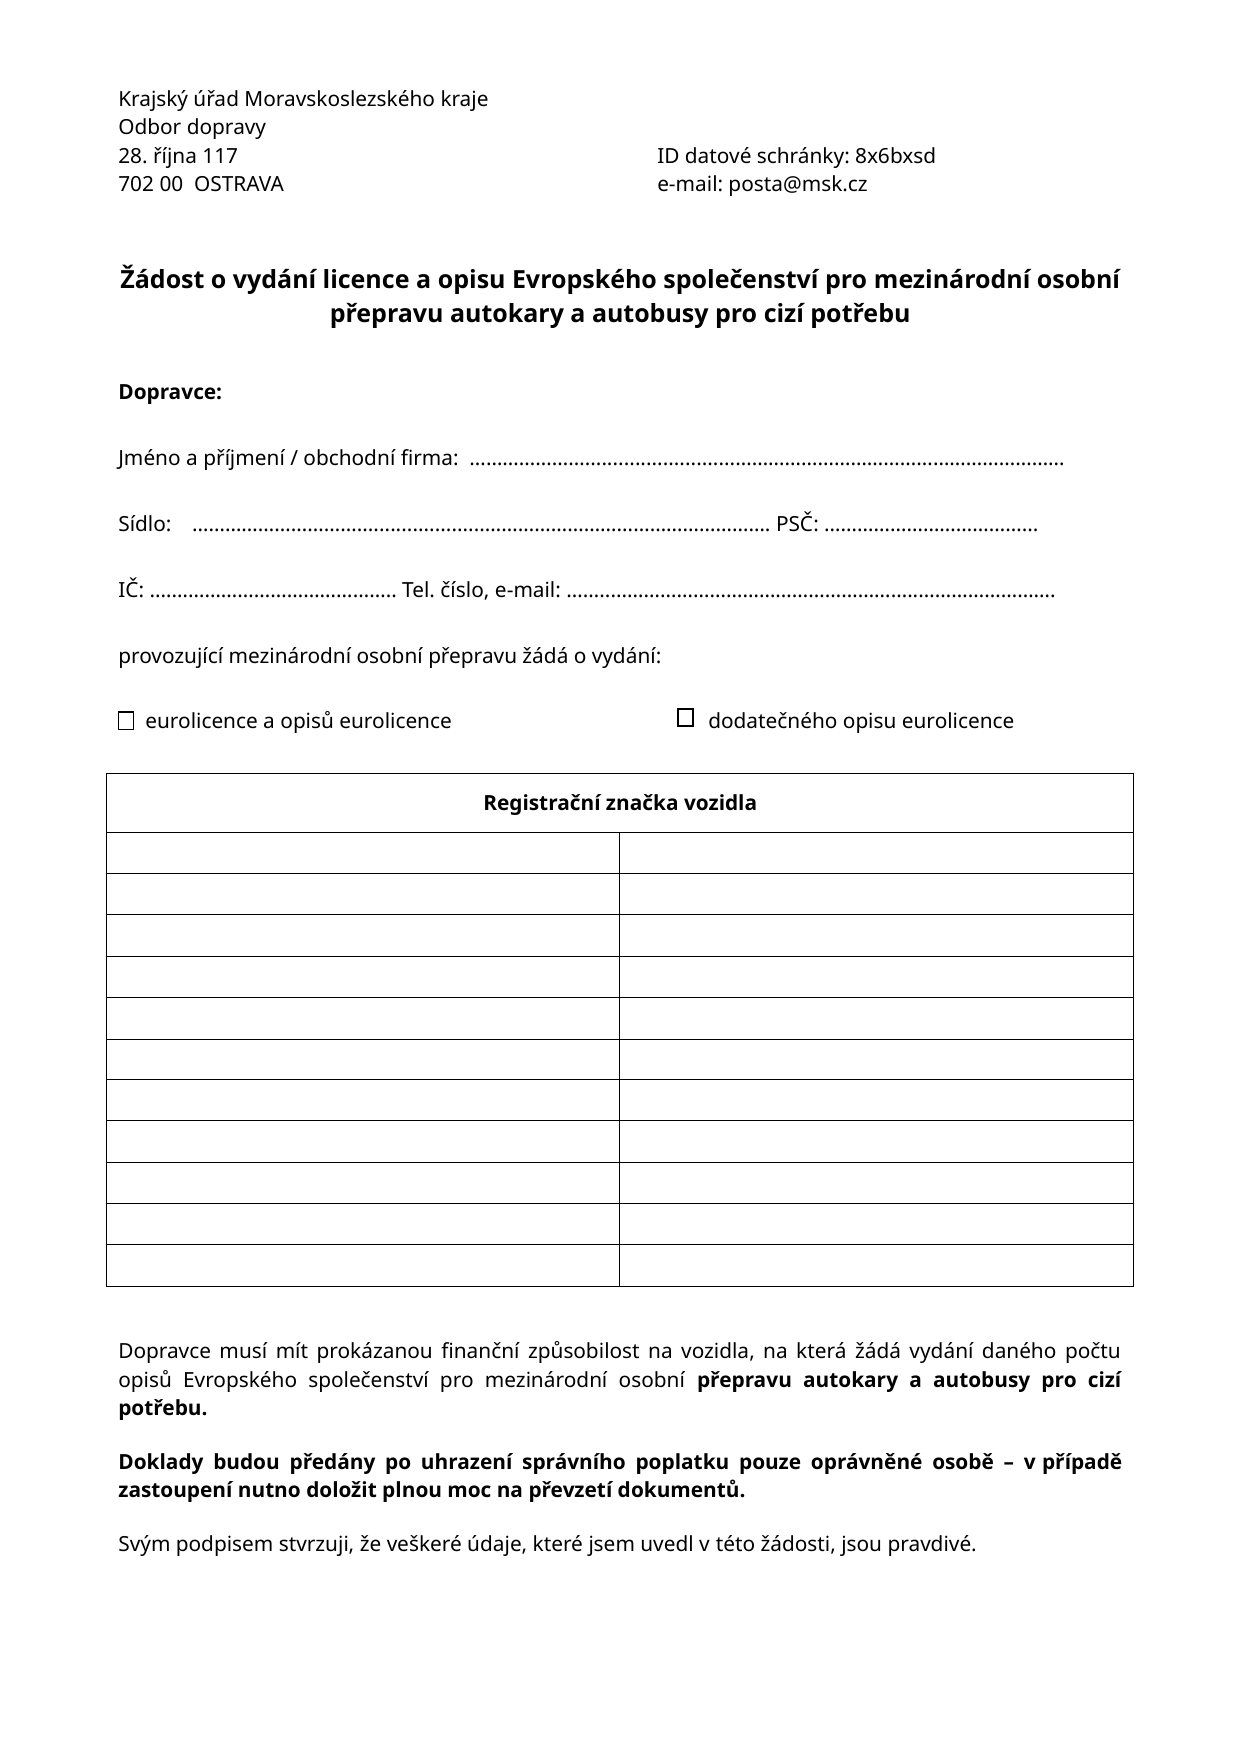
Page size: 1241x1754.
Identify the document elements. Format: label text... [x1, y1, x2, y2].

text ID datové schránky: 8x6bxsd [657, 141, 1122, 169]
table_cell [620, 915, 1133, 956]
table_cell [620, 1121, 1133, 1162]
text Odbor dopravy [118, 112, 583, 141]
text eurolicence a opisů eurolicence dodatečného opisu eurolicence [118, 707, 1122, 735]
table_cell [107, 1080, 619, 1120]
table_cell [107, 833, 619, 873]
table_cell [107, 874, 619, 914]
table_cell [620, 1163, 1133, 1203]
table_cell [107, 1245, 619, 1286]
table_cell [620, 998, 1133, 1038]
table_cell [620, 1204, 1133, 1244]
text Dopravce: [118, 377, 1122, 405]
table_cell [107, 957, 619, 997]
table_cell [620, 1040, 1133, 1079]
table_cell [107, 915, 619, 956]
table_cell [620, 874, 1133, 914]
table_cell [620, 1080, 1133, 1120]
text Sídlo: ………………………….......................……………………………………………. PSČ: ………………………………... [118, 509, 1122, 537]
text Dopravce musí mít prokázanou finanční způsobilost na vozidla, na která žádá vydání daného počtu opisů Evropského společenství pro mezinárodní osobní přepravu autokary a autobusy pro cizí potřebu. [118, 1337, 1122, 1422]
text Jméno a příjmení / obchodní firma: …………………...........................…………………………………………………… [118, 443, 1122, 471]
table_cell [107, 998, 619, 1038]
table_cell [107, 1121, 619, 1162]
table_cell [107, 1204, 619, 1244]
text provozující mezinárodní osobní přepravu žádá o vydání: [118, 641, 1122, 669]
table_cell [107, 1163, 619, 1203]
text Žádost o vydání licence a opisu Evropského společenství pro mezinárodní osobní přepravu autokary a autobusy pro cizí potřebu [118, 262, 1122, 330]
text Krajský úřad Moravskoslezského kraje [118, 84, 583, 112]
table_cell [620, 957, 1133, 997]
text 28. října 117 [118, 141, 583, 169]
table_cell [620, 833, 1133, 873]
text Doklady budou předány po uhrazení správního poplatku pouze oprávněné osobě – v případě zastoupení nutno doložit plnou moc na převzetí dokumentů. [118, 1447, 1122, 1504]
text e-mail: posta@msk.cz [657, 169, 1122, 198]
table_cell [107, 1040, 619, 1079]
text IČ: .…………………………………….. Tel. číslo, e­‑mail: …….....……………………………………………..……………………. [118, 575, 1122, 603]
text Svým podpisem stvrzuji, že veškeré údaje, které jsem uvedl v této žádosti, jsou pravdivé. [118, 1529, 1122, 1557]
table_cell [620, 1245, 1133, 1286]
text 702 00 OSTRAVA [118, 169, 583, 198]
table_header Registrační značka vozidla [107, 774, 1133, 832]
